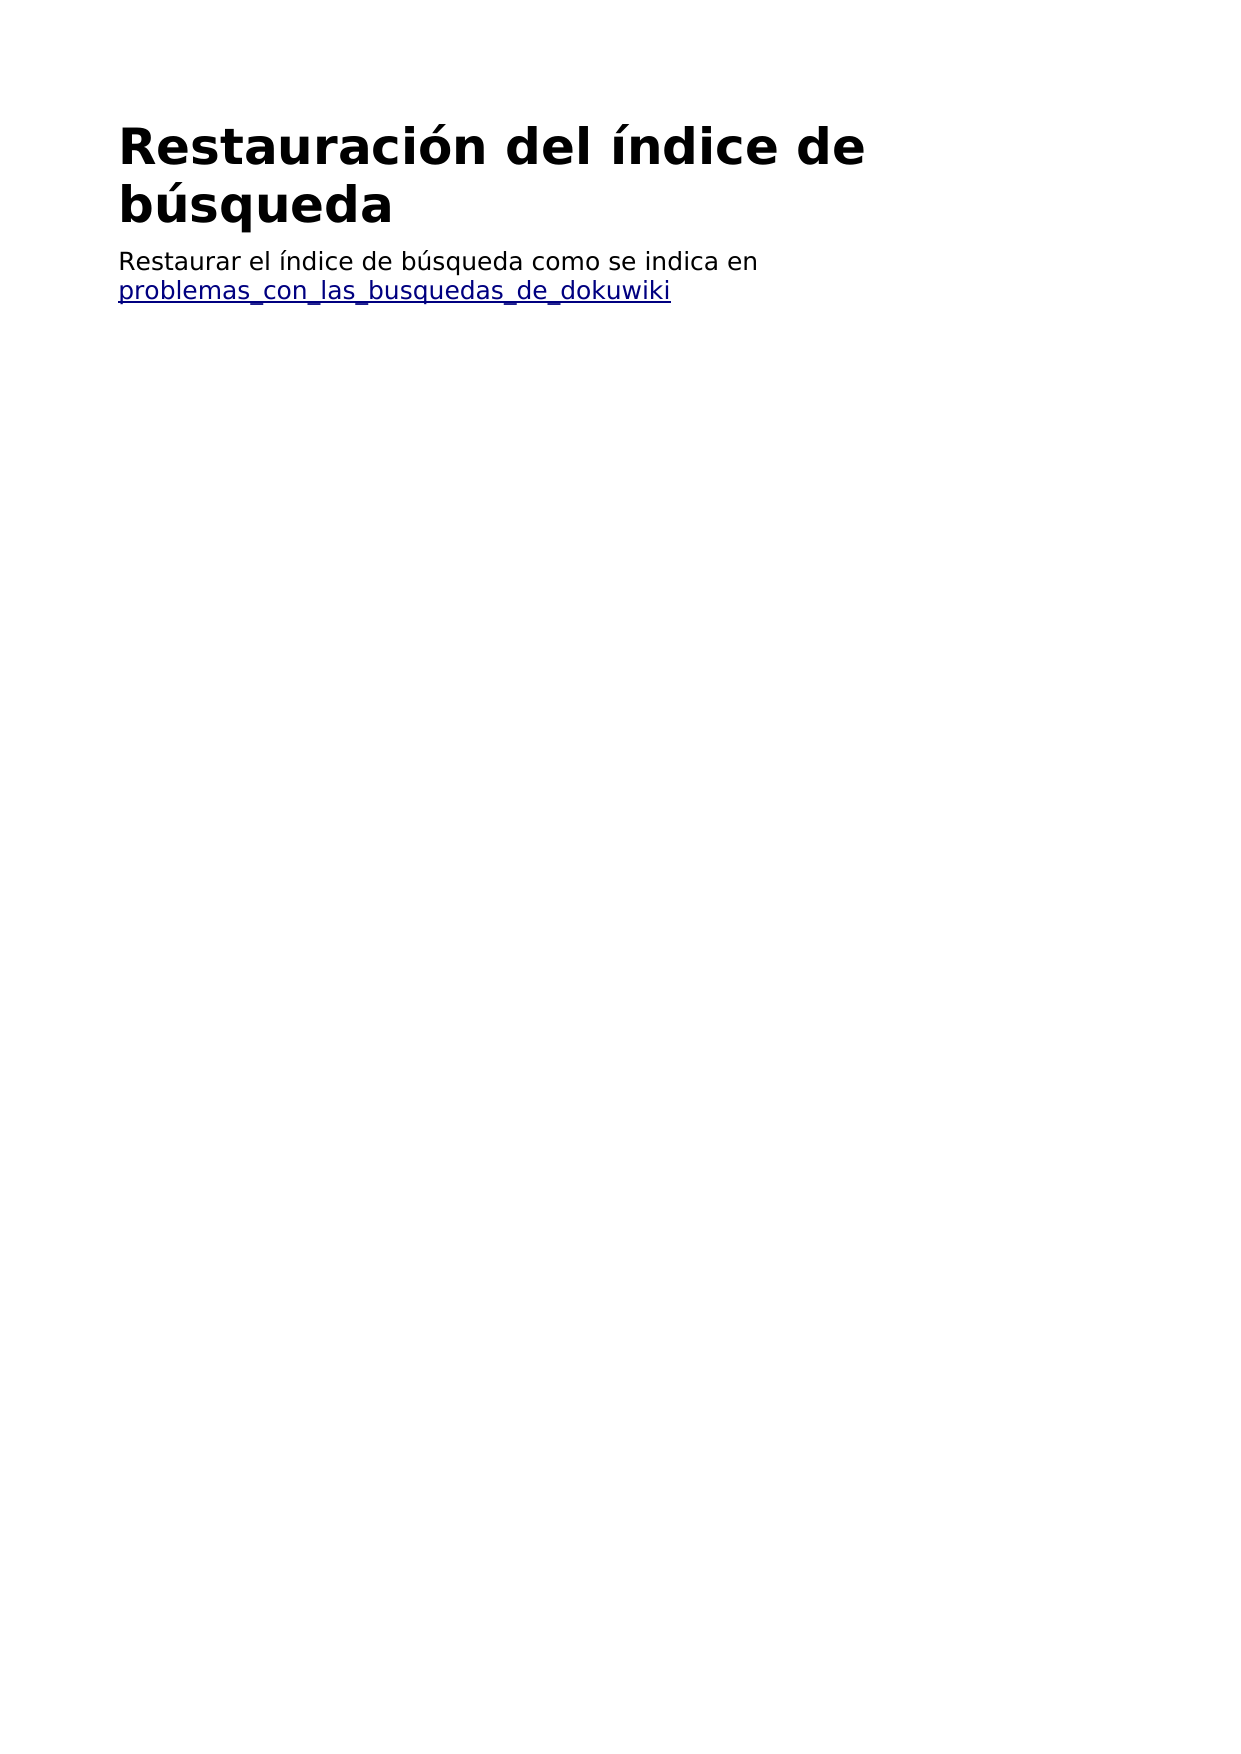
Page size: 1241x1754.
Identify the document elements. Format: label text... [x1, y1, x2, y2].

subtitle Restauración del índice de búsqueda [118, 118, 1122, 234]
text Restaurar el índice de búsqueda como se indica en problemas_con_las_busquedas_de_dokuwiki [118, 247, 1122, 305]
